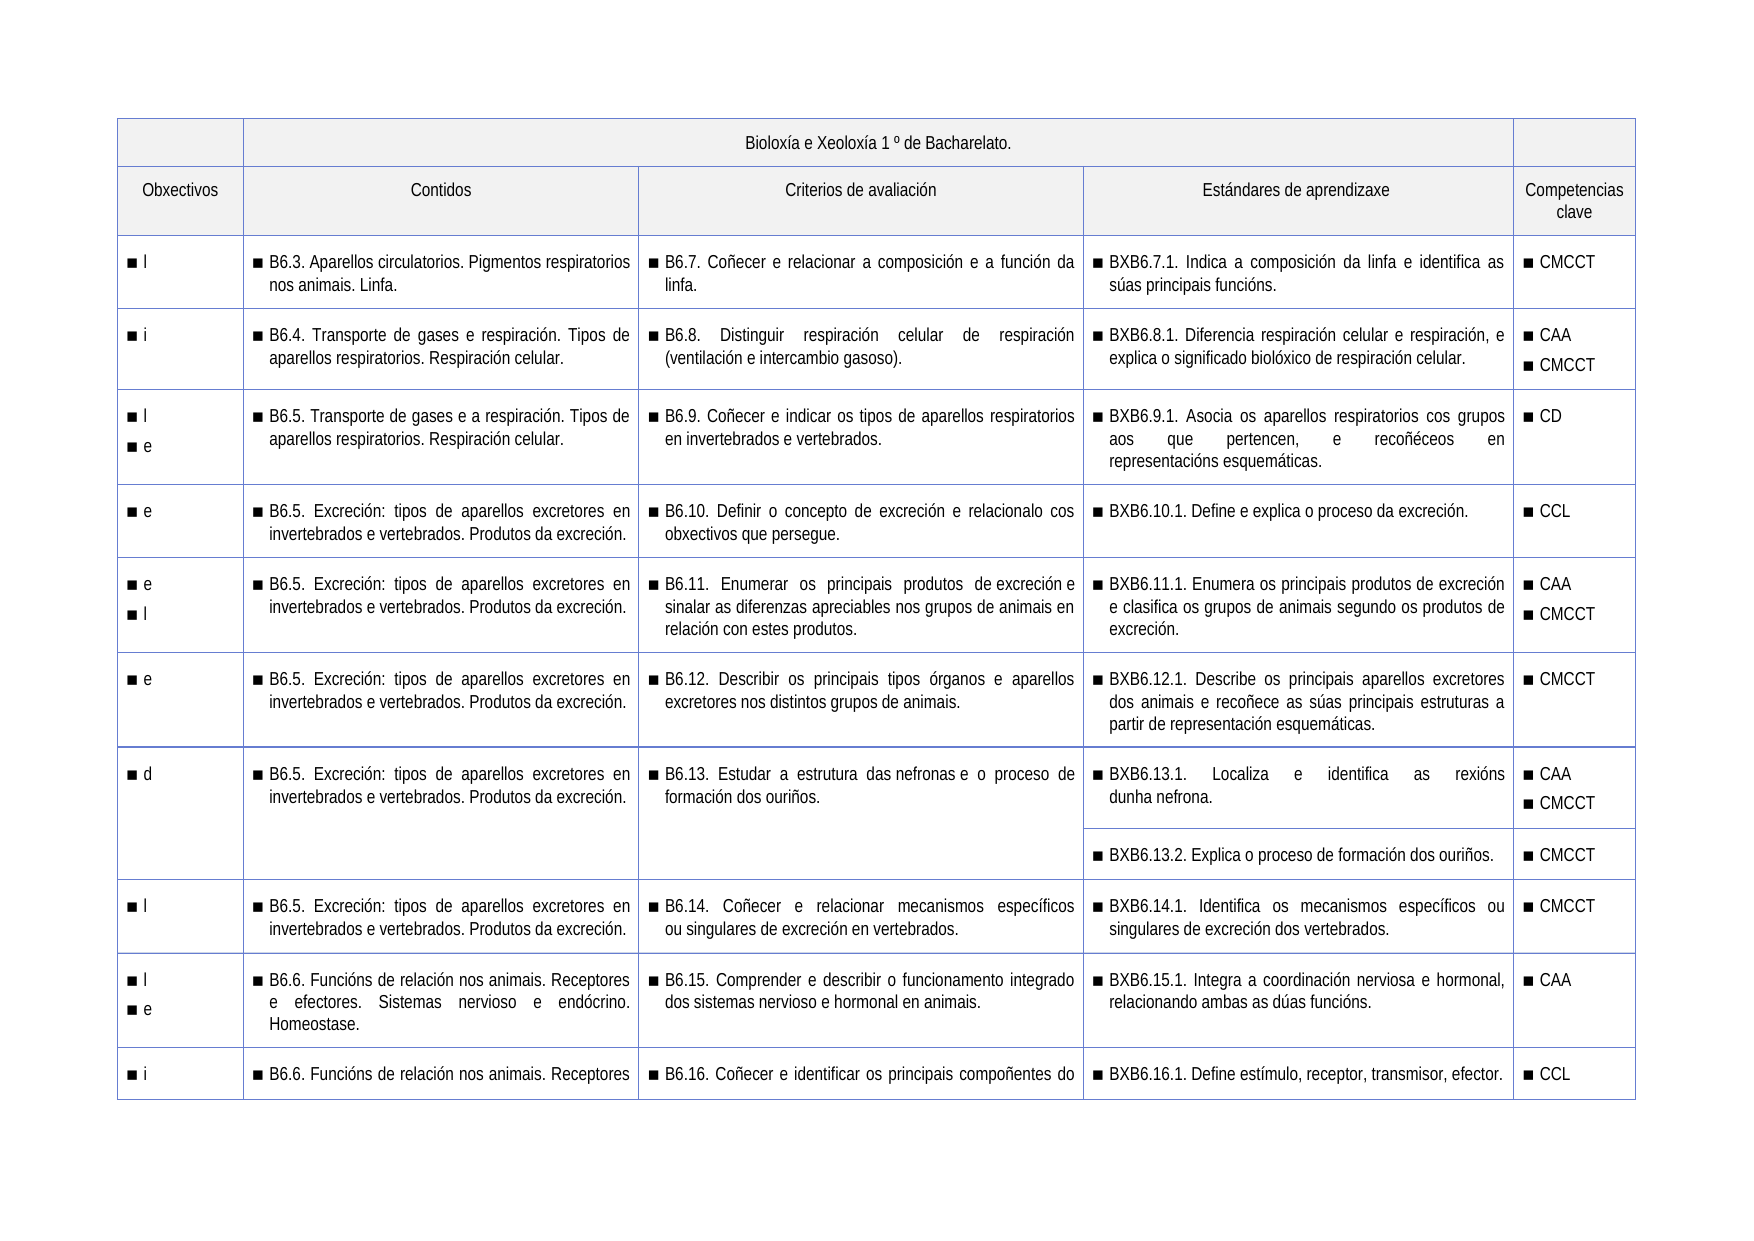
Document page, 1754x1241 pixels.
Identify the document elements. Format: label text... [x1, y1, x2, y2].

table_cell Obxectivos [118, 167, 243, 235]
table_cell BXB6.13.2. Explica o proceso de formación dos ouriños. [1084, 829, 1513, 879]
table_cell B6.5. Excreción: tipos de aparellos excretores en invertebrados e vertebrados. Produtos da excreción. [244, 748, 638, 879]
table_cell B6.12. Describir os principais tipos órganos e aparellos excretores nos distintos grupos de animais. [639, 653, 1083, 746]
table_cell CMCCT [1514, 236, 1635, 308]
table_cell CMCCT [1514, 829, 1635, 879]
table_cell e [118, 653, 243, 746]
table_cell B6.4. Transporte de gases e respiración. Tipos de aparellos respiratorios. Respiración celular. [244, 309, 638, 389]
table_cell B6.5. Excreción: tipos de aparellos excretores en invertebrados e vertebrados. Produtos da excreción. [244, 558, 638, 652]
table_cell BXB6.7.1. Indica a composición da linfa e identifica as súas principais funcións. [1084, 236, 1513, 308]
table_cell l [118, 880, 243, 952]
table_cell BXB6.13.1. Localiza e identifica as rexións dunha nefrona. [1084, 748, 1513, 828]
table_cell CCL [1514, 485, 1635, 557]
table_cell BXB6.12.1. Describe os principais aparellos excretores dos animais e recoñece as súas principais estruturas a partir de representación esquemáticas. [1084, 653, 1513, 746]
table_cell B6.5. Transporte de gases e a respiración. Tipos de aparellos respiratorios. Respiración celular. [244, 390, 638, 484]
table_cell B6.6. Funcións de relación nos animais. Receptores e efectores. Sistemas nervioso e endócrino. Homeostase. [244, 954, 638, 1047]
table_header Bioloxía e Xeoloxía 1 º de Bacharelato. [244, 119, 1513, 166]
table_cell CD [1514, 390, 1635, 484]
table_cell CAA CMCCT [1514, 558, 1635, 652]
table_cell BXB6.14.1. Identifica os mecanismos específicos ou singulares de excreción dos vertebrados. [1084, 880, 1513, 952]
table_cell BXB6.9.1. Asocia os aparellos respiratorios cos grupos aos que pertencen, e recoñéceos en representacións esquemáticas. [1084, 390, 1513, 484]
table_cell Competencias clave [1514, 167, 1635, 235]
table_cell B6.7. Coñecer e relacionar a composición e a función da linfa. [639, 236, 1083, 308]
table_cell B6.8. Distinguir respiración celular de respiración (ventilación e intercambio gasoso). [639, 309, 1083, 389]
table_cell CMCCT [1514, 653, 1635, 746]
table_cell B6.16. Coñecer e identificar os principais compoñentes do [639, 1048, 1083, 1099]
table_cell i [118, 309, 243, 389]
table_cell Estándares de aprendizaxe [1084, 167, 1513, 235]
table_cell CCL [1514, 1048, 1635, 1099]
table_cell B6.3. Aparellos circulatorios. Pigmentos respiratorios nos animais. Linfa. [244, 236, 638, 308]
table_cell CAA [1514, 954, 1635, 1047]
table_cell Contidos [244, 167, 638, 235]
table_cell CAA CMCCT [1514, 748, 1635, 828]
table_cell B6.10. Definir o concepto de excreción e relacionalo cos obxectivos que persegue. [639, 485, 1083, 557]
table_cell B6.5. Excreción: tipos de aparellos excretores en invertebrados e vertebrados. Produtos da excreción. [244, 485, 638, 557]
table_cell BXB6.16.1. Define estímulo, receptor, transmisor, efector. [1084, 1048, 1513, 1099]
table_cell B6.11. Enumerar os principais produtos de excreción e sinalar as diferenzas apreciables nos grupos de animais en relación con estes produtos. [639, 558, 1083, 652]
table_cell l e [118, 390, 243, 484]
table_header [1514, 119, 1635, 166]
table_cell e l [118, 558, 243, 652]
table_cell CAA CMCCT [1514, 309, 1635, 389]
table_cell BXB6.15.1. Integra a coordinación nerviosa e hormonal, relacionando ambas as dúas funcións. [1084, 954, 1513, 1047]
table_cell d [118, 748, 243, 879]
table_cell B6.9. Coñecer e indicar os tipos de aparellos respiratorios en invertebrados e vertebrados. [639, 390, 1083, 484]
table_cell BXB6.11.1. Enumera os principais produtos de excreción e clasifica os grupos de animais segundo os produtos de excreción. [1084, 558, 1513, 652]
table_cell BXB6.8.1. Diferencia respiración celular e respiración, e explica o significado biolóxico de respiración celular. [1084, 309, 1513, 389]
table_cell CMCCT [1514, 880, 1635, 952]
table_cell l e [118, 954, 243, 1047]
table_cell e [118, 485, 243, 557]
table_cell BXB6.10.1. Define e explica o proceso da excreción. [1084, 485, 1513, 557]
table_cell B6.6. Funcións de relación nos animais. Receptores [244, 1048, 638, 1099]
table_cell Criterios de avaliación [639, 167, 1083, 235]
table_cell B6.5. Excreción: tipos de aparellos excretores en invertebrados e vertebrados. Produtos da excreción. [244, 880, 638, 952]
table_cell B6.14. Coñecer e relacionar mecanismos específicos ou singulares de excreción en vertebrados. [639, 880, 1083, 952]
table_cell B6.5. Excreción: tipos de aparellos excretores en invertebrados e vertebrados. Produtos da excreción. [244, 653, 638, 746]
table_header [118, 119, 243, 166]
table_cell B6.15. Comprender e describir o funcionamento integrado dos sistemas nervioso e hormonal en animais. [639, 954, 1083, 1047]
table_cell l [118, 236, 243, 308]
table_cell B6.13. Estudar a estrutura das nefronas e o proceso de formación dos ouriños. [639, 748, 1083, 879]
table_cell i [118, 1048, 243, 1099]
